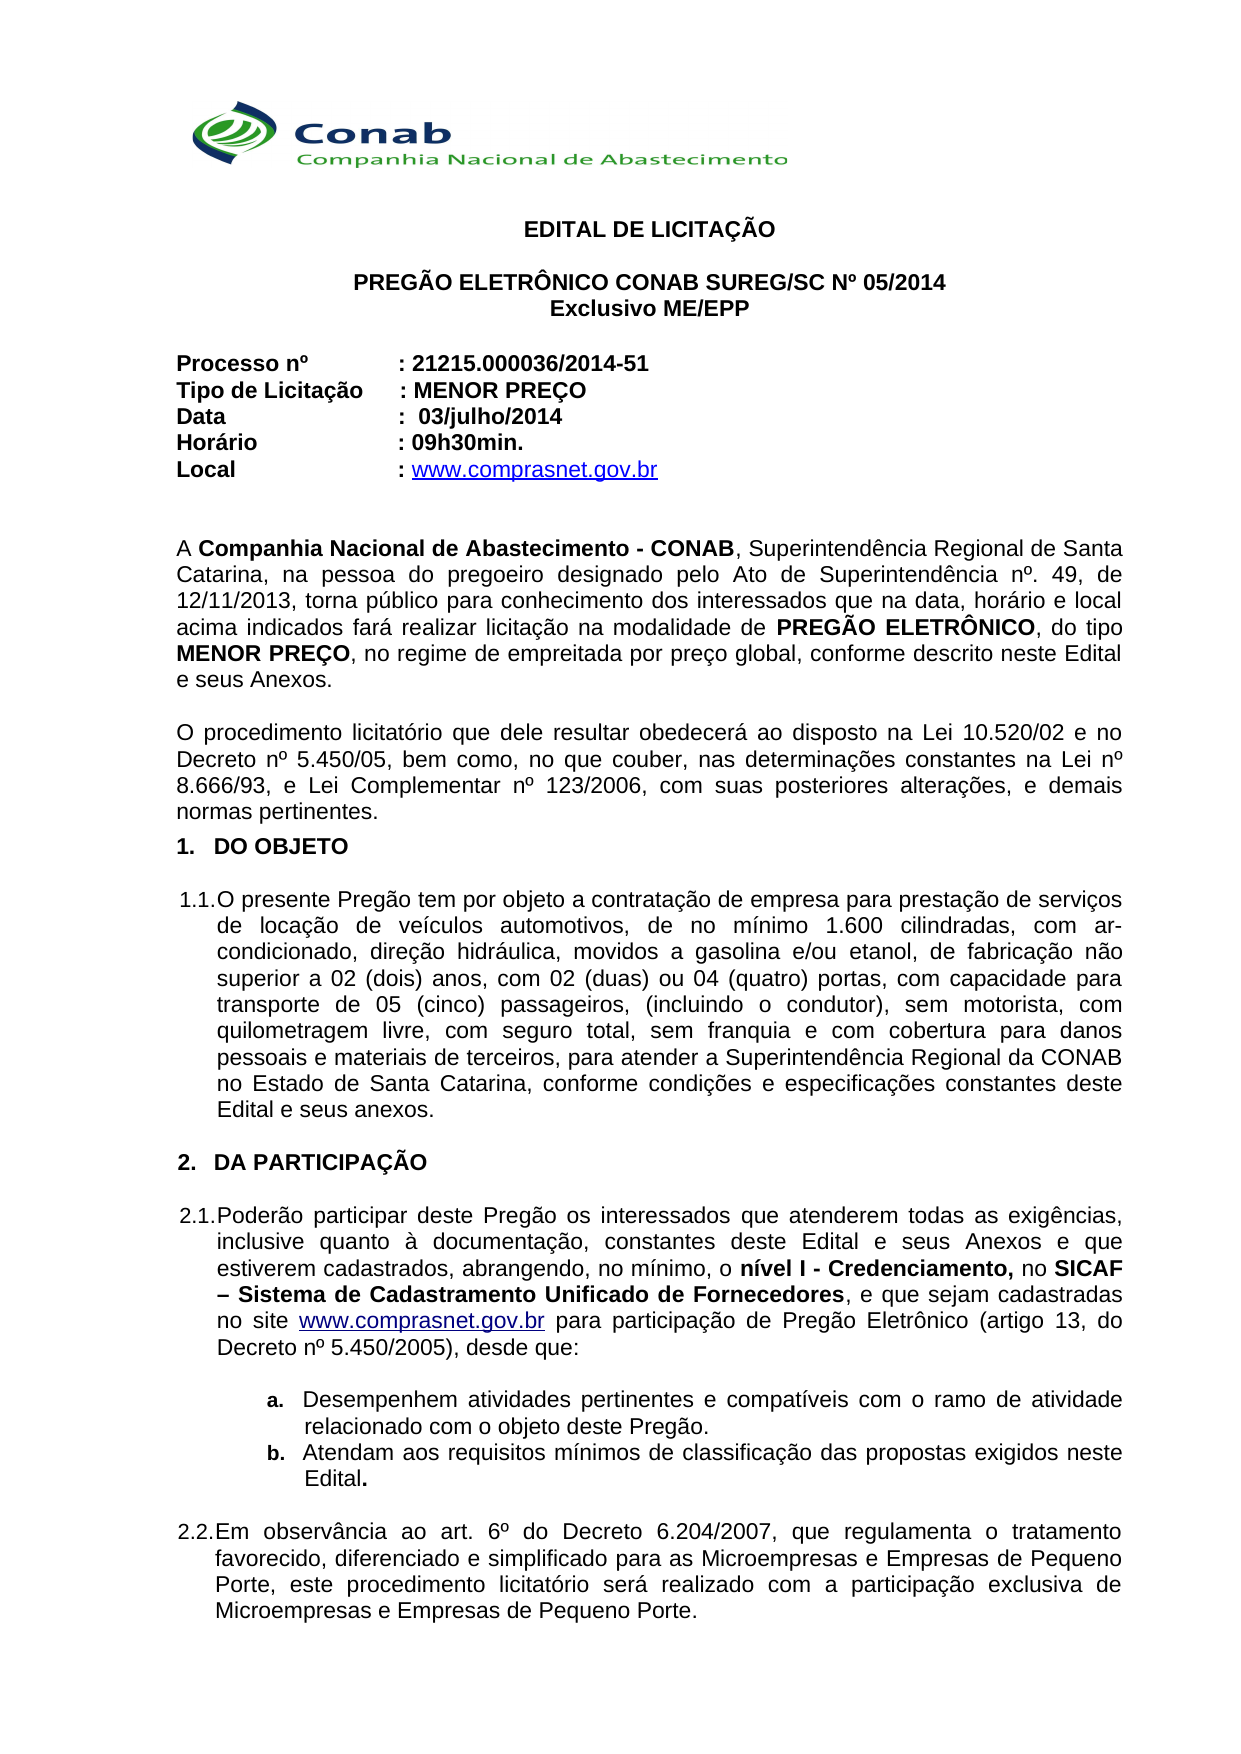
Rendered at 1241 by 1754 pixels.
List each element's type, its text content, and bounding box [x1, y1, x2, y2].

text Exclusivo ME/EPP [176, 295, 1123, 321]
list DO OBJETO [176, 833, 1123, 859]
text Tipo de Licitação : MENOR PREÇO [176, 377, 1123, 403]
picture [192, 101, 788, 168]
list Atendam aos requisitos mínimos de classificação das propostas exigidos neste Edital. [267, 1439, 1123, 1492]
text Horário : 09h30min. [176, 429, 1079, 456]
text A Companhia Nacional de Abastecimento - CONAB, Superintendência Regional de Santa Catarina, na pessoa do pregoeiro designado pelo Ato de Superintendência nº. 49, de 12/11/2013, torna público para conhecimento dos interessados que na data, horário e local acima indicados fará realizar licitação na modalidade de PREGÃO ELETRÔNICO, do tipo MENOR PREÇO, no regime de empreitada por preço global, conforme descrito neste Edital e seus Anexos. [176, 535, 1123, 693]
text EDITAL DE LICITAÇÃO [176, 216, 1123, 242]
list O presente Pregão tem por objeto a contratação de empresa para prestação de serviços de locação de veículos automotivos, de no mínimo 1.600 cilindradas, com ar-condicionado, direção hidráulica, movidos a gasolina e/ou etanol, de fabricação não superior a 02 (dois) anos, com 02 (duas) ou 04 (quatro) portas, com capacidade para transporte de 05 (cinco) passageiros, (incluindo o condutor), sem motorista, com quilometragem livre, com seguro total, sem franquia e com cobertura para danos pessoais e materiais de terceiros, para atender a Superintendência Regional da CONAB no Estado de Santa Catarina, conforme condições e especificações constantes deste Edital e seus anexos. [179, 886, 1123, 1123]
list Em observância ao art. 6º do Decreto 6.204/2007, que regulamenta o tratamento favorecido, diferenciado e simplificado para as Microempresas e Empresas de Pequeno Porte, este procedimento licitatório será realizado com a participação exclusiva de Microempresas e Empresas de Pequeno Porte. [177, 1518, 1123, 1623]
list Poderão participar deste Pregão os interessados que atenderem todas as exigências, inclusive quanto à documentação, constantes deste Edital e seus Anexos e que estiverem cadastrados, abrangendo, no mínimo, o nível I - Credenciamento, no SICAF – Sistema de Cadastramento Unificado de Fornecedores, e que sejam cadastradas no site www.comprasnet.gov.br para participação de Pregão Eletrônico (artigo 13, do Decreto nº 5.450/2005), desde que: [179, 1202, 1123, 1360]
text O procedimento licitatório que dele resultar obedecerá ao disposto na Lei 10.520/02 e no Decreto nº 5.450/05, bem como, no que couber, nas determinações constantes na Lei nº 8.666/93, e Lei Complementar nº 123/2006, com suas posteriores alterações, e demais normas pertinentes. [176, 719, 1123, 824]
text Local : www.comprasnet.gov.br [176, 456, 1079, 482]
list DA PARTICIPAÇÃO [177, 1149, 1123, 1176]
list Desempenhem atividades pertinentes e compatíveis com o ramo de atividade relacionado com o objeto deste Pregão. [267, 1386, 1123, 1439]
text PREGÃO ELETRÔNICO CONAB SUREG/SC Nº 05/2014 [176, 269, 1123, 295]
text Processo nº : 21215.000036/2014-51 [176, 350, 1123, 377]
text Data : 03/julho/2014 [176, 403, 1123, 429]
